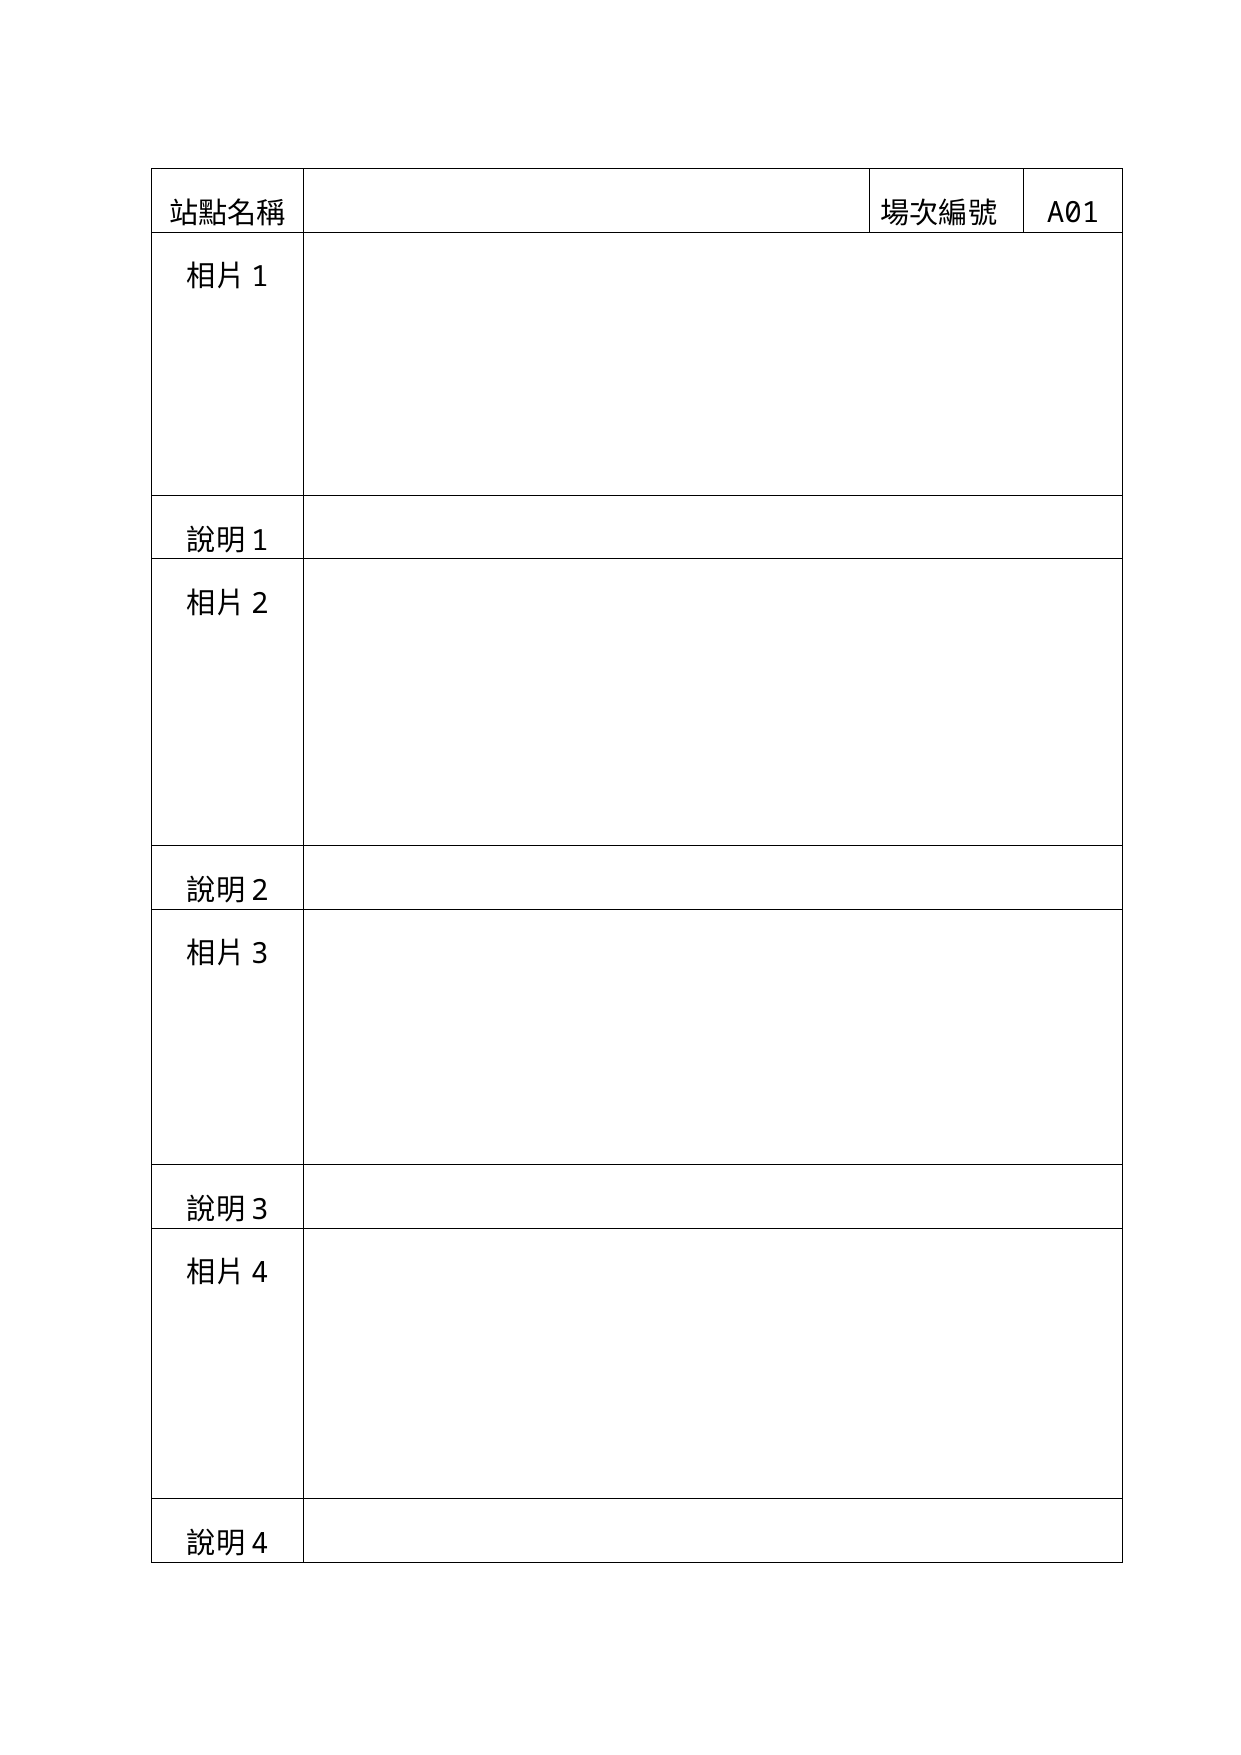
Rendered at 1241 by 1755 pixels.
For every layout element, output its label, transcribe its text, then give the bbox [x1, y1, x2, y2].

table_cell [304, 559, 1122, 845]
table_cell [304, 1165, 1122, 1228]
table_cell [304, 910, 1122, 1164]
table_cell [304, 496, 1122, 558]
table_cell 說明4 [152, 1499, 303, 1562]
table_cell 相片1 [152, 233, 303, 495]
table_cell [304, 846, 1122, 908]
table_header [304, 169, 869, 232]
table_header A01 [1024, 169, 1122, 232]
table_cell 說明1 [152, 496, 303, 558]
table_cell [304, 233, 1122, 495]
table_cell 相片2 [152, 559, 303, 845]
table_cell 說明2 [152, 846, 303, 908]
table_header 站點名稱 [152, 169, 303, 232]
table_cell 相片3 [152, 910, 303, 1164]
table_cell [304, 1499, 1122, 1562]
table_cell 相片4 [152, 1229, 303, 1498]
table_cell [304, 1229, 1122, 1498]
table_cell 說明3 [152, 1165, 303, 1228]
table_header 場次編號 [870, 169, 1023, 232]
